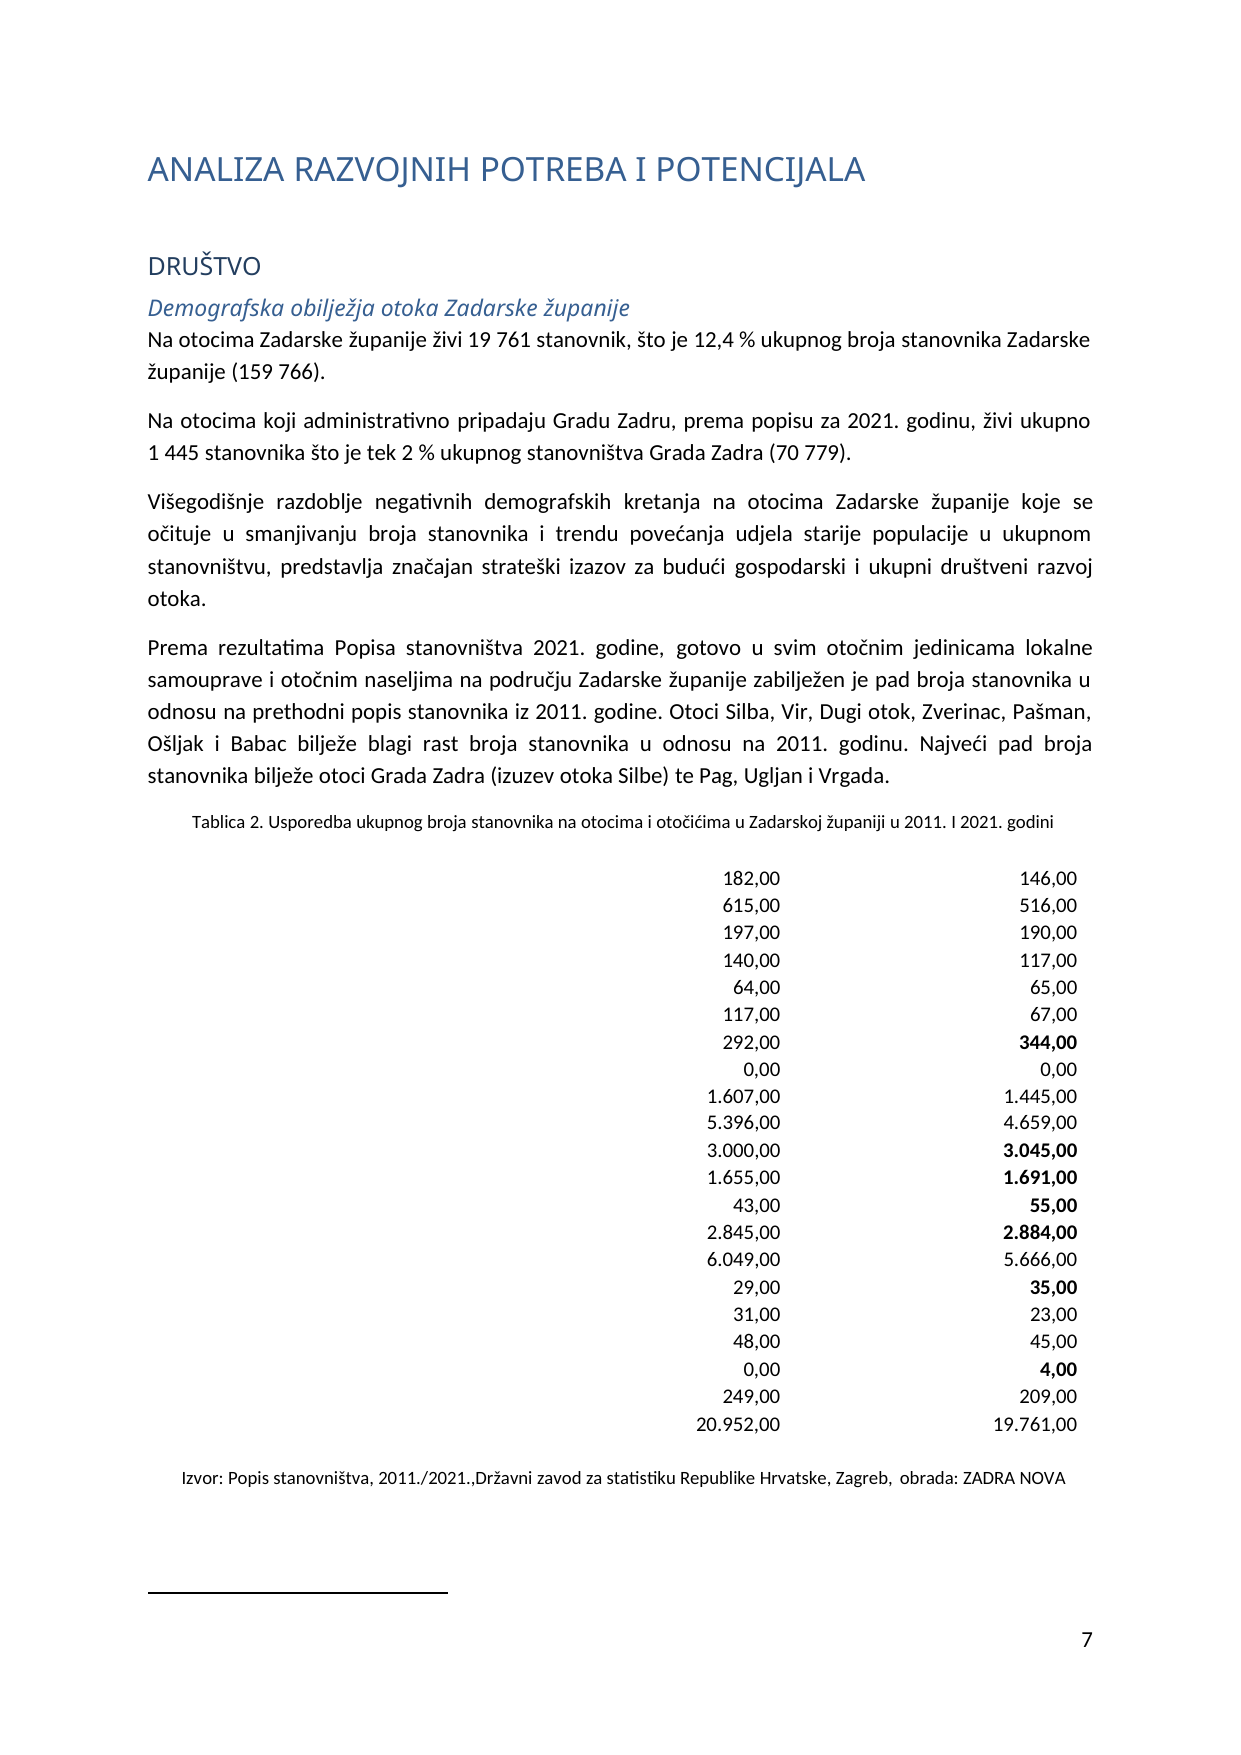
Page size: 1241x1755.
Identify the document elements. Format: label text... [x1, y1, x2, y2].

table_cell Sestrunj [154, 1329, 492, 1355]
table_cell 292,00 [494, 1030, 790, 1055]
table_cell 48,00 [494, 1329, 790, 1355]
table_cell 2.845,00 [494, 1219, 790, 1246]
table_cell 1.691,00 [791, 1164, 1087, 1191]
table_cell 190,00 [791, 920, 1087, 946]
table_cell 35,00 [791, 1274, 1087, 1300]
table_cell Dugi Otok [154, 1164, 492, 1191]
table_cell 45,00 [791, 1329, 1087, 1355]
table_header Otok [154, 836, 493, 864]
table_cell 209,00 [791, 1384, 1087, 1410]
table_cell Pag5 [154, 1110, 492, 1136]
text Demografska obilježja otoka Zadarske županije [147, 292, 1145, 323]
table_cell Molat [154, 920, 492, 946]
table_cell 2.884,00 [791, 1219, 1087, 1246]
table_cell 65,00 [791, 974, 1087, 1001]
table_cell Vir [154, 1137, 492, 1163]
table_cell Premuda [154, 974, 492, 1001]
table_cell 615,00 [494, 892, 790, 918]
table_cell 344,00 [791, 1030, 1087, 1055]
table_cell 117,00 [791, 947, 1087, 973]
table_cell 67,00 [791, 1002, 1087, 1028]
table_cell Olib [154, 947, 492, 973]
table_cell 146,00 [791, 865, 1087, 891]
table_cell 140,00 [494, 947, 790, 973]
table_cell 55,00 [791, 1192, 1087, 1218]
table_cell Rava [154, 1002, 492, 1028]
table_cell 1.607,00 [494, 1083, 790, 1108]
table_cell Ukupan broj stanovnika na području Zadarske županije [154, 1411, 492, 1465]
table_cell Ist [154, 865, 492, 891]
table_cell 5.396,00 [494, 1110, 790, 1136]
table_cell Silba [154, 1030, 492, 1055]
table_cell 0,00 [494, 1056, 790, 1082]
table_cell Ugljan [154, 1247, 492, 1273]
table_cell Ukupno otoci Grada Zadra [154, 1083, 492, 1108]
table_cell Pašman [154, 1219, 492, 1246]
text 1 445 stanovnika što je tek 2 % ukupnog stanovništva Grada Zadra (70 779). [147, 438, 1145, 467]
table_cell 31,00 [494, 1301, 790, 1328]
table_cell 23,00 [791, 1301, 1087, 1328]
table_cell Škarda [154, 1056, 492, 1082]
table_cell 19.761,00 [791, 1411, 1087, 1465]
table_cell 43,00 [494, 1192, 790, 1218]
table_cell Iž [154, 892, 492, 918]
subtitle ANALIZA RAZVOJNIH POTREBA I POTENCIJALA [147, 146, 1145, 191]
table_cell 3.000,00 [494, 1137, 790, 1163]
table_cell 20.952,00 [494, 1411, 790, 1465]
table_header Broj stanovnika 2011. [493, 836, 790, 864]
text Na otocima koji administrativno pripadaju Gradu Zadru, prema popisu za 2021. godinu, živi ukupno [147, 406, 1145, 434]
text županije (159 766). [147, 357, 1145, 386]
table_cell 117,00 [494, 1002, 790, 1028]
table_header Broj stanovnika 2021. [790, 836, 1087, 864]
text Višegodišnje razdoblje negativnih demografskih kretanja na otocima Zadarske županije koje se očituje u smanjivanju broja stanovnika i trendu povećanja udjela starije populacije u ukupnom stanovništvu, predstavlja značajan strateški izazov za budući gospodarski i ukupni društveni razvoj otoka. [147, 487, 1093, 612]
table_cell 4,00 [791, 1356, 1087, 1382]
table_cell 5.666,00 [791, 1247, 1087, 1273]
table_cell 182,00 [494, 865, 790, 891]
table_cell 4.659,00 [791, 1110, 1087, 1136]
table_cell Ošljak [154, 1274, 492, 1300]
table_cell 0,00 [791, 1056, 1087, 1082]
text Prema rezultatima Popisa stanovništva 2021. godine, gotovo u svim otočnim jedinicama lokalne samouprave i otočnim naseljima na području Zadarske županije zabilježen je pad broja stanovnika u odnosu na prethodni popis stanovnika iz 2011. godine. Otoci Silba, Vir, Dugi otok, Zverinac, Pašman, Ošljak i Babac bilježe blagi rast broja stanovnika u odnosu na 2011. godinu. Najveći pad broja stanovnika bilježe otoci Grada Zadra (izuzev otoka Silbe) te Pag, Ugljan i Vrgada. [147, 633, 1093, 790]
table_cell 249,00 [494, 1384, 790, 1410]
table_cell 1.445,00 [791, 1083, 1087, 1108]
table_cell Rivanj [154, 1301, 492, 1328]
table_cell 197,00 [494, 920, 790, 946]
table_cell 6.049,00 [494, 1247, 790, 1273]
subtitle DRUŠTVO [147, 249, 1145, 283]
table_cell 29,00 [494, 1274, 790, 1300]
table_cell 516,00 [791, 892, 1087, 918]
text Izvor: Popis stanovništva, 2011./2021.,Državni zavod za statistiku Republike Hrvatske, Zagreb, obrada: ZADRA NOVA [181, 1466, 1145, 1489]
table_cell 0,00 [494, 1356, 790, 1382]
text Na otocima Zadarske županije živi 19 761 stanovnik, što je 12,4 % ukupnog broja stanovnika Zadarske [147, 325, 1145, 353]
table_cell 1.655,00 [494, 1164, 790, 1191]
table_cell 3.045,00 [791, 1137, 1087, 1163]
table_cell Babac [154, 1356, 492, 1382]
text Tablica 2. Usporedba ukupnog broja stanovnika na otocima i otočićima u Zadarskoj županiji u 2011. I 2021. godini [192, 811, 1145, 834]
table_cell 64,00 [494, 974, 790, 1001]
table_cell Zverinac [154, 1192, 492, 1218]
table_cell Vrgada [154, 1384, 492, 1410]
